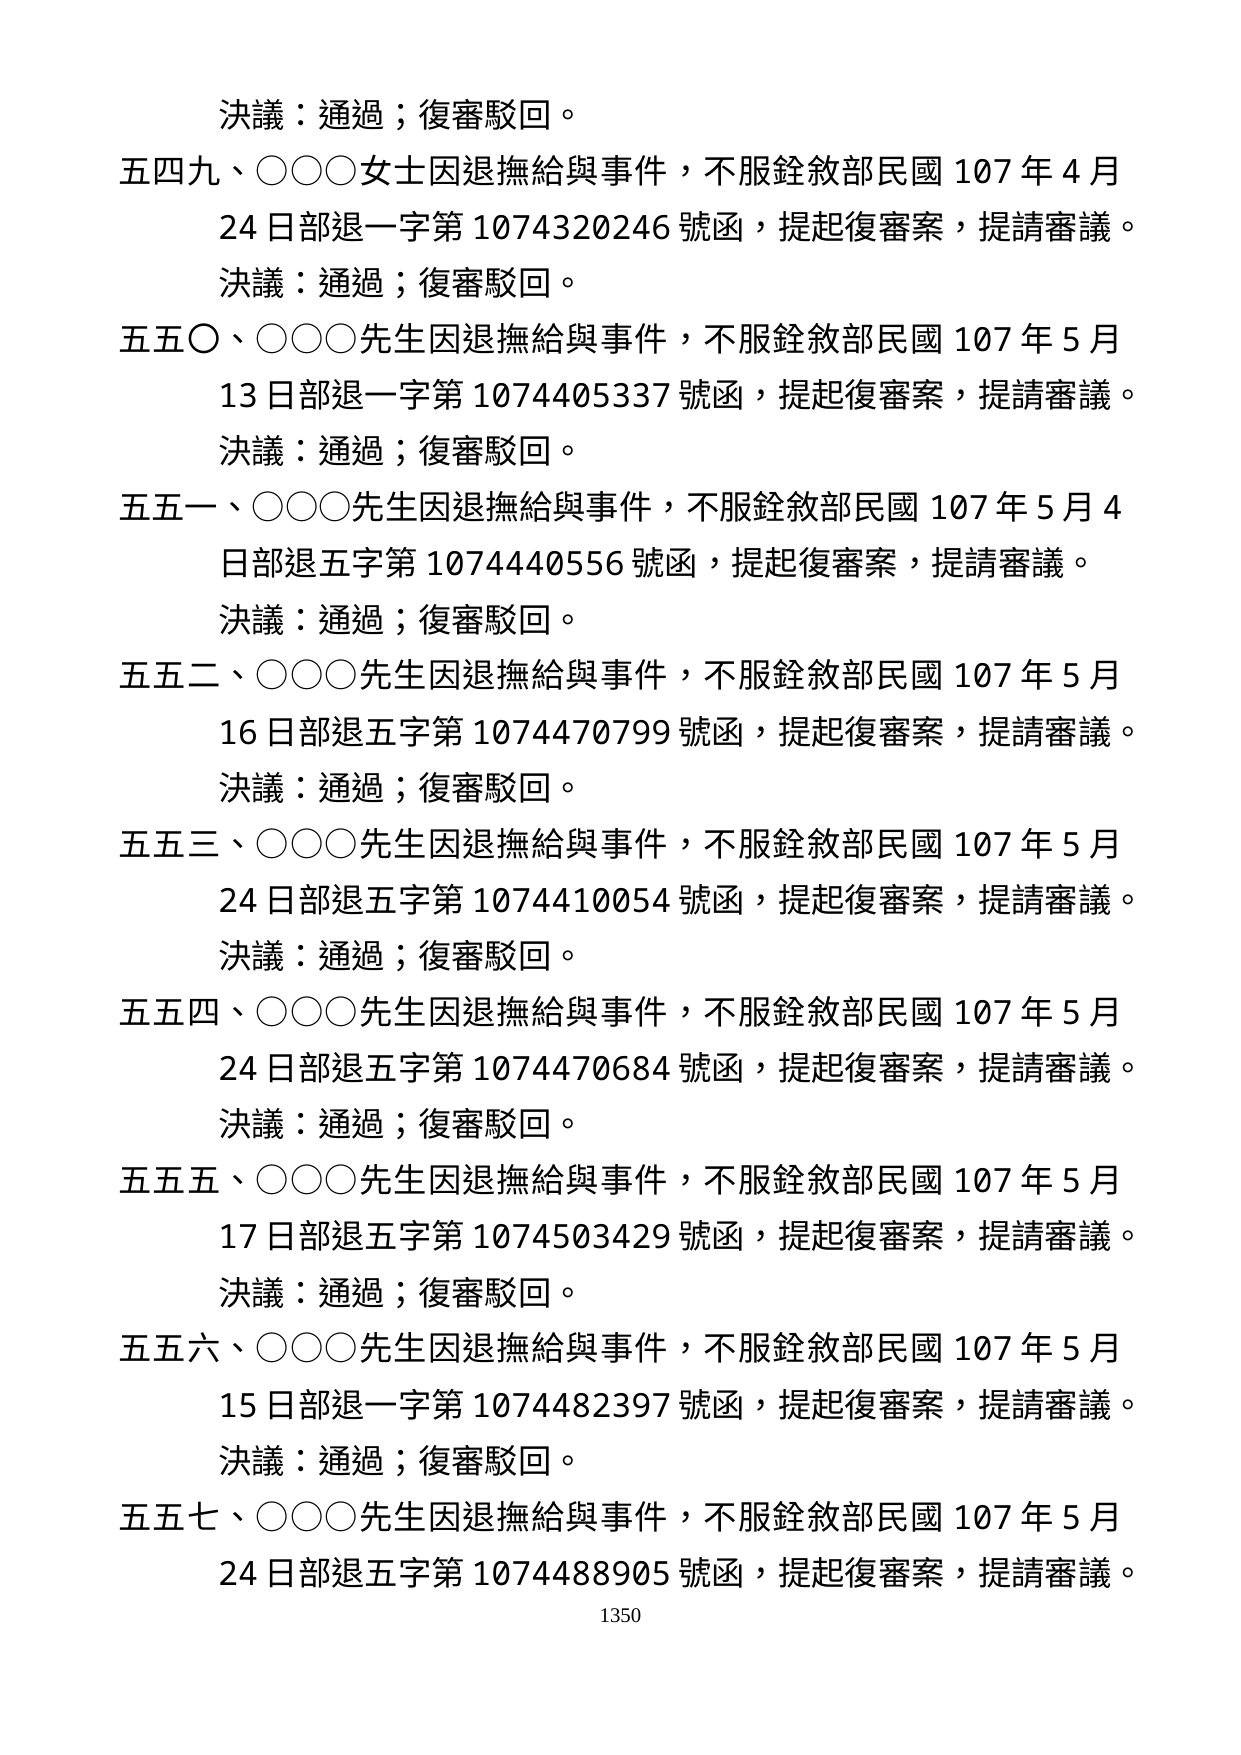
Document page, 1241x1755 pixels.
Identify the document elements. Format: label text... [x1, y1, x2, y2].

text 五五六、○○○先生因退撫給與事件，不服銓敘部民國107年5月15日部退一字第1074482397號函，提起復審案，提請審議。 [118, 1322, 1122, 1427]
text 決議：通過；復審駁回。 [218, 762, 1122, 810]
text 五五三、○○○先生因退撫給與事件，不服銓敘部民國107年5月24日部退五字第1074410054號函，提起復審案，提請審議。 [118, 817, 1122, 922]
text 五四九、○○○女士因退撫給與事件，不服銓敘部民國107年4月24日部退一字第1074320246號函，提起復審案，提請審議。 [118, 144, 1122, 249]
text 決議：通過；復審駁回。 [218, 930, 1122, 978]
text 五五一、○○○先生因退撫給與事件，不服銓敘部民國107年5月4日部退五字第1074440556號函，提起復審案，提請審議。 [118, 481, 1122, 586]
text 決議：通過；復審駁回。 [218, 593, 1122, 642]
text 決議：通過；復審駁回。 [218, 89, 1122, 137]
text 五五〇、○○○先生因退撫給與事件，不服銓敘部民國107年5月13日部退一字第1074405337號函，提起復審案，提請審議。 [118, 313, 1122, 417]
text 五五七、○○○先生因退撫給與事件，不服銓敘部民國107年5月24日部退五字第1074488905號函，提起復審案，提請審議。 [118, 1490, 1122, 1595]
text 五五五、○○○先生因退撫給與事件，不服銓敘部民國107年5月17日部退五字第1074503429號函，提起復審案，提請審議。 [118, 1154, 1122, 1258]
text 五五四、○○○先生因退撫給與事件，不服銓敘部民國107年5月24日部退五字第1074470684號函，提起復審案，提請審議。 [118, 986, 1122, 1090]
text 決議：通過；復審駁回。 [218, 425, 1122, 473]
text 決議：通過；復審駁回。 [218, 1266, 1122, 1314]
text 決議：通過；復審駁回。 [218, 257, 1122, 305]
text 五五二、○○○先生因退撫給與事件，不服銓敘部民國107年5月16日部退五字第1074470799號函，提起復審案，提請審議。 [118, 649, 1122, 754]
text 決議：通過；復審駁回。 [218, 1434, 1122, 1483]
text 決議：通過；復審駁回。 [218, 1098, 1122, 1146]
